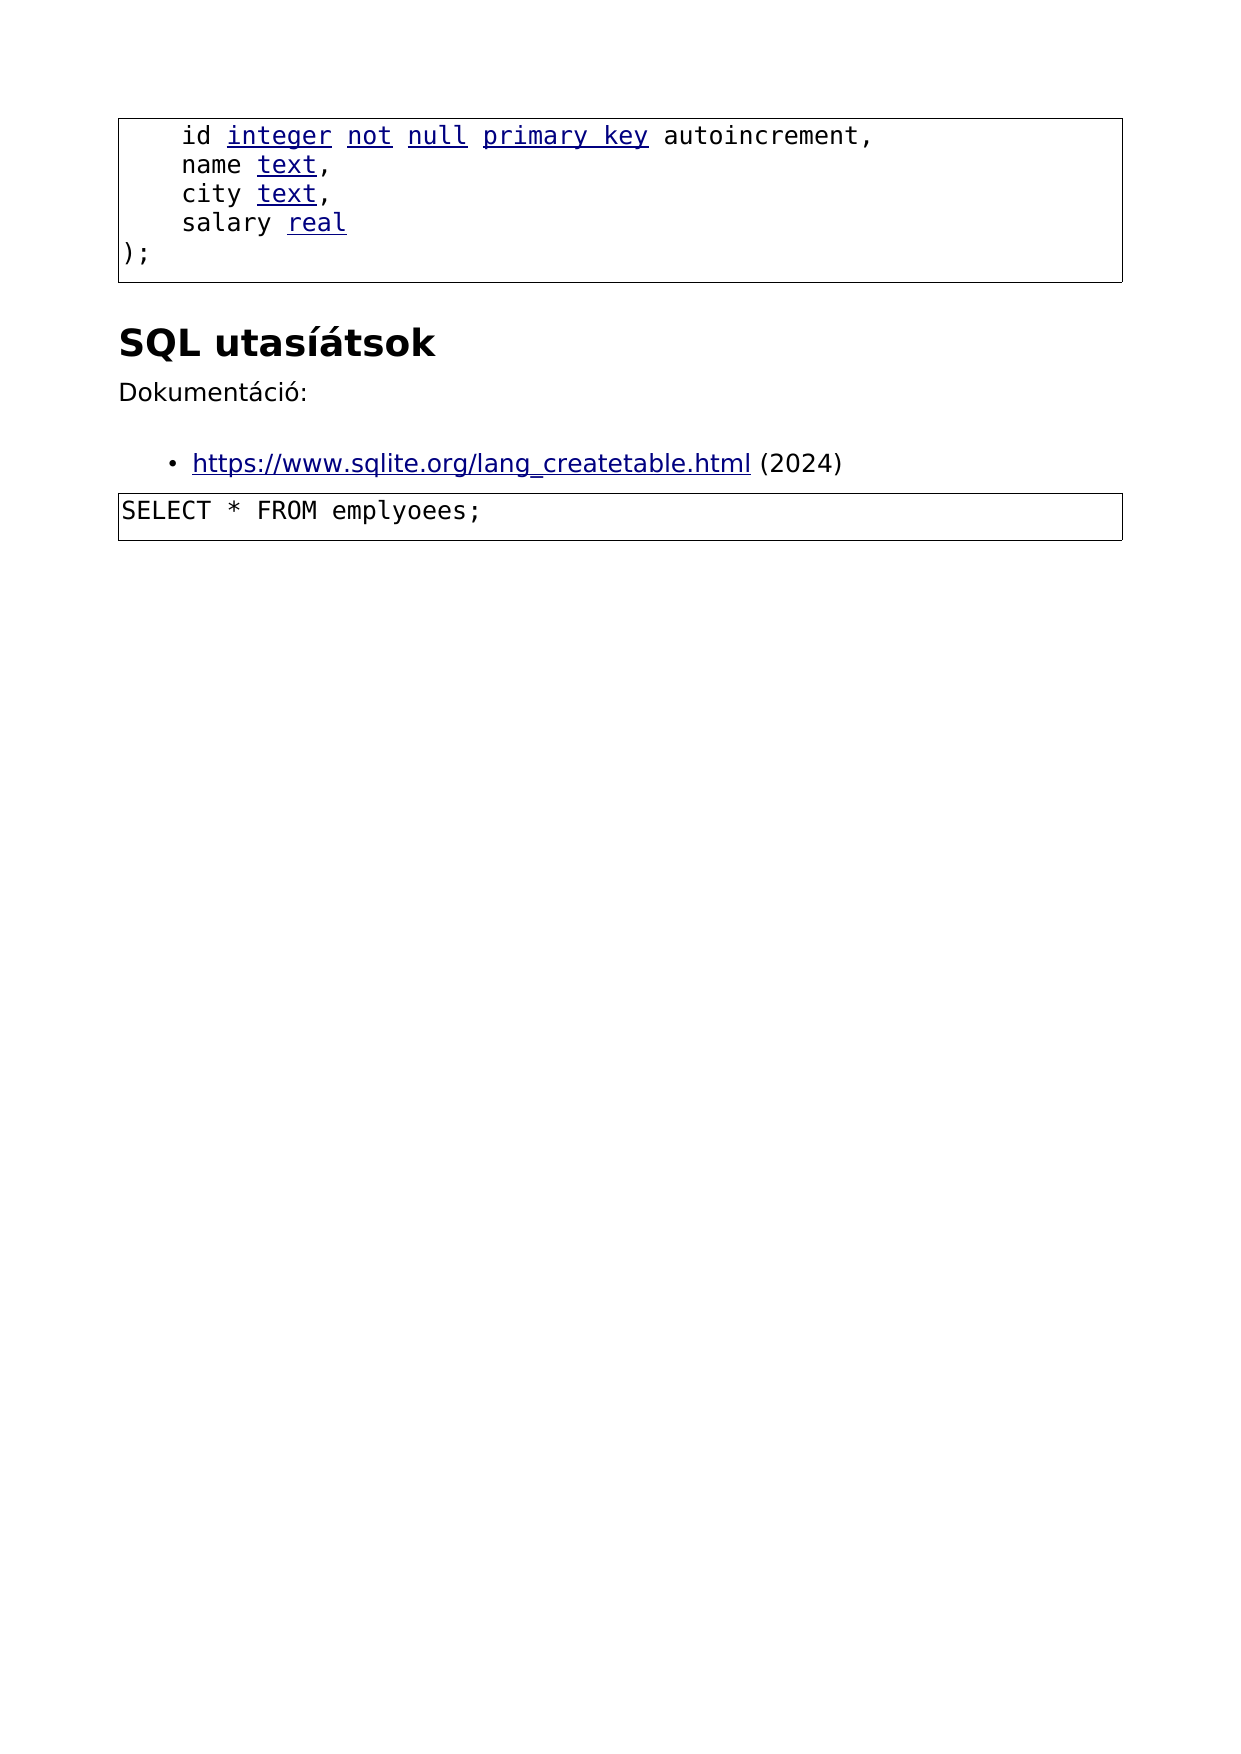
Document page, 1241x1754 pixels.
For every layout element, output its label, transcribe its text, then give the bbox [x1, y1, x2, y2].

subtitle SQL utasíátsok [118, 322, 1122, 365]
table_header id integer not null primary key autoincrement, name text, city text, salary real ); [119, 119, 1122, 282]
text Dokumentáció: [118, 378, 1122, 407]
table_header SELECT * FROM emplyoees; [119, 494, 1122, 540]
list https://www.sqlite.org/lang_createtable.html (2024) [177, 449, 1122, 478]
